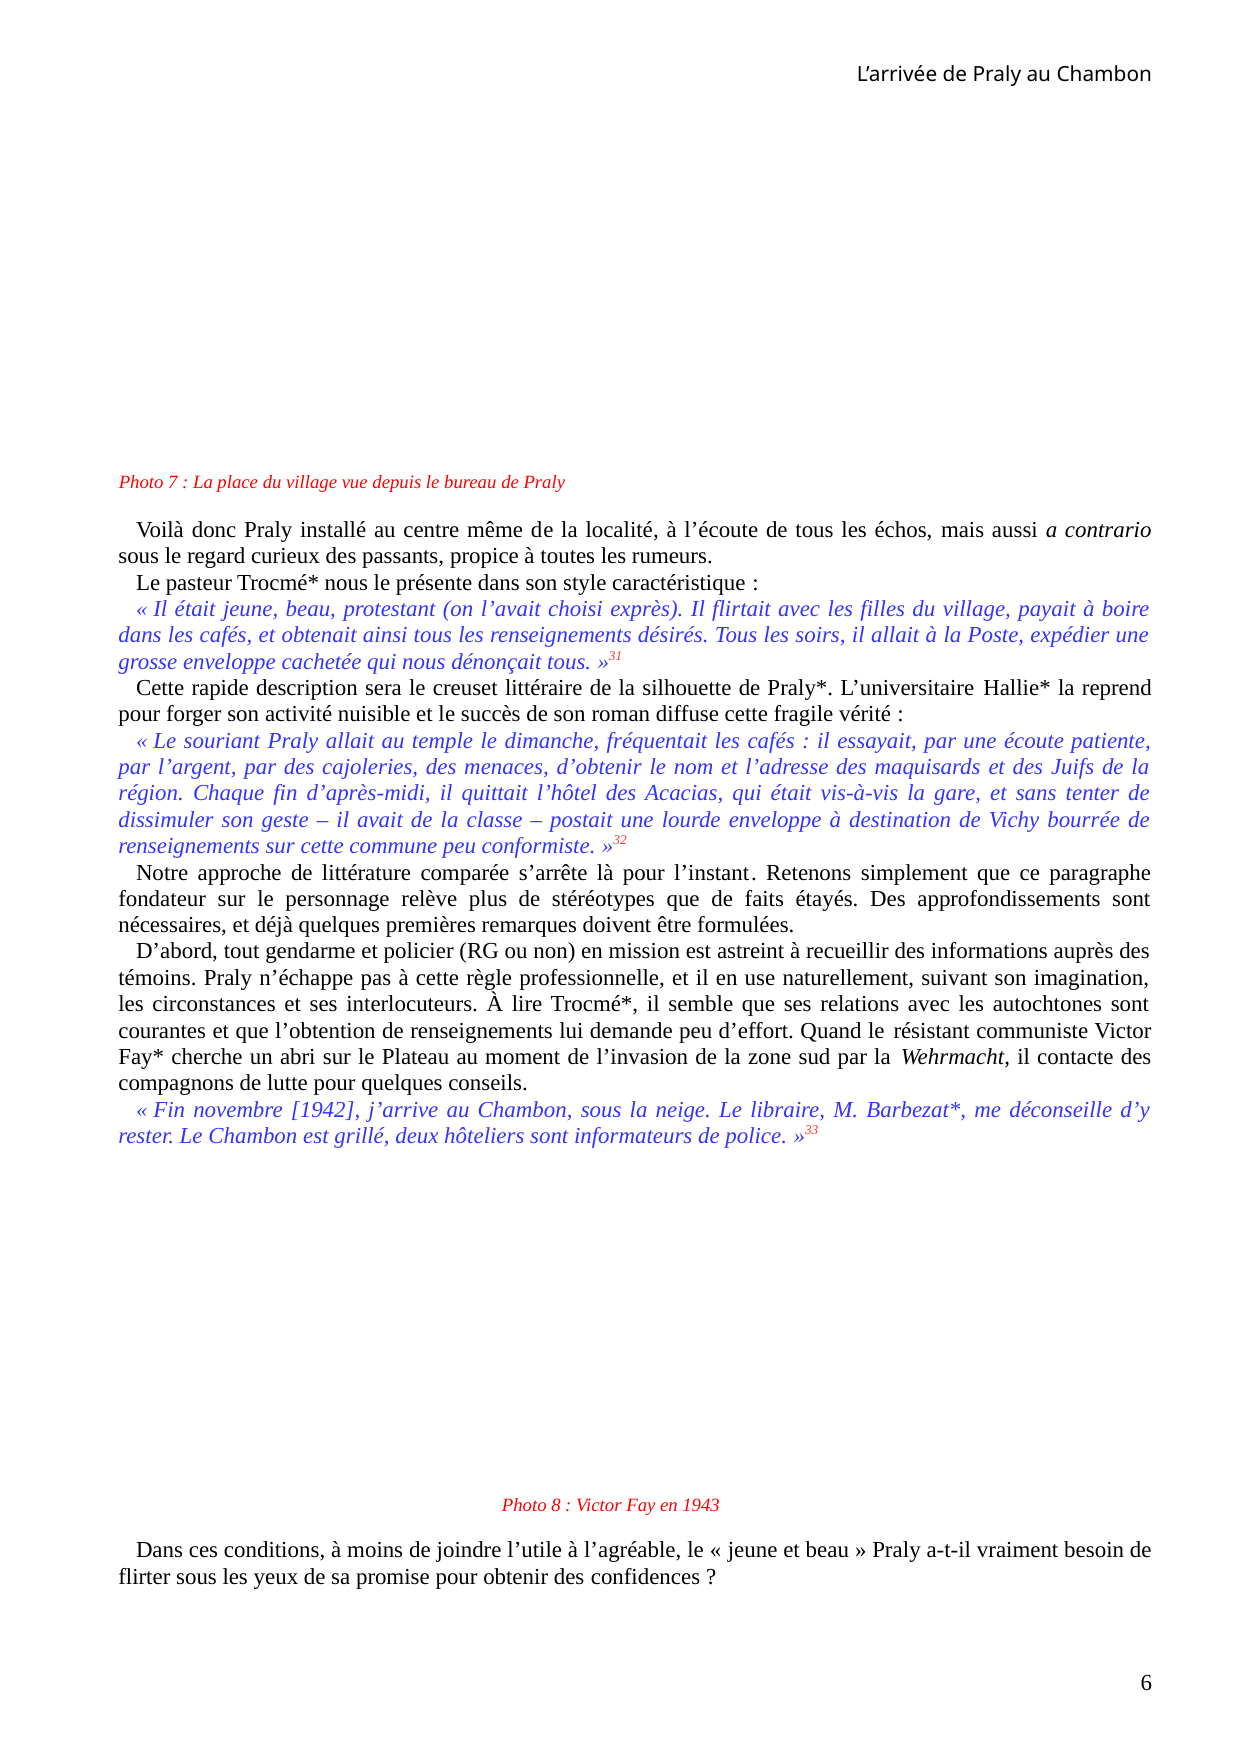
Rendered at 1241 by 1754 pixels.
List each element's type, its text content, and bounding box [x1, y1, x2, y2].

text Cette rapide description sera le creuset littéraire de la silhouette de Praly*. L’universitaire Hallie* la reprend pour forger son activité nuisible et le succès de son roman diffuse cette fragile vérité : [118, 674, 1152, 727]
text D’abord, tout gendarme et policier (RG ou non) en mission est astreint à recueillir des informations auprès des témoins. Praly n’échappe pas à cette règle professionnelle, et il en use naturellement, suivant son imagination, les circonstances et ses interlocuteurs. À lire Trocmé*, il semble que ses relations avec les autochtones sont courantes et que l’obtention de renseignements lui demande peu d’effort. Quand le résistant communiste Victor Fay* cherche un abri sur le Plateau au moment de l’invasion de la zone sud par la Wehrmacht, il contacte des compagnons de lutte pour quelques conseils. [118, 938, 1152, 1096]
text Photo 7 : La place du village vue depuis le bureau de Praly [118, 151, 608, 493]
text Notre approche de littérature comparée s’arrête là pour l’instant. Retenons simplement que ce paragraphe fondateur sur le personnage relève plus de stéréotypes que de faits étayés. Des approfondissements sont nécessaires, et déjà quelques premières remarques doivent être formulées. [118, 858, 1152, 938]
text Voilà donc Praly installé au centre même de la localité, à l’écoute de tous les échos, mais aussi a contrario sous le regard curieux des passants, propice à toutes les rumeurs. [118, 117, 1152, 569]
text Photo 8 : Victor Fay en 1943 [502, 1166, 768, 1516]
text « Fin novembre [1942], j’arrive au Chambon, sous la neige. Le libraire, M. Barbezat*, me déconseille d’y rester. Le Chambon est grillé, deux hôteliers sont informateurs de police. » [118, 1096, 1152, 1148]
text « Il était jeune, beau, protestant (on l’avait choisi exprès). Il flirtait avec les filles du village, payait à boire dans les cafés, et obtenait ainsi tous les renseignements désirés. Tous les soirs, il allait à la Poste, expédier une grosse enveloppe cachetée qui nous dénonçait tous. » [118, 595, 1152, 674]
text Dans ces conditions, à moins de joindre l’utile à l’agréable, le « jeune et beau » Praly a-t-il vraiment besoin de flirter sous les yeux de sa promise pour obtenir des confidences ? [118, 1148, 1152, 1589]
text Le pasteur Trocmé* nous le présente dans son style caractéristique : [118, 569, 1152, 595]
text « Le souriant Praly allait au temple le dimanche, fréquentait les cafés : il essayait, par une écoute patiente, par l’argent, par des cajoleries, des menaces, d’obtenir le nom et l’adresse des maquisards et des Juifs de la région. Chaque fin d’après-midi, il quittait l’hôtel des Acacias, qui était vis-à-vis la gare, et sans tenter de dissimuler son geste – il avait de la classe – postait une lourde enveloppe à destination de Vichy bourrée de renseignements sur cette commune peu conformiste. » [118, 727, 1152, 858]
